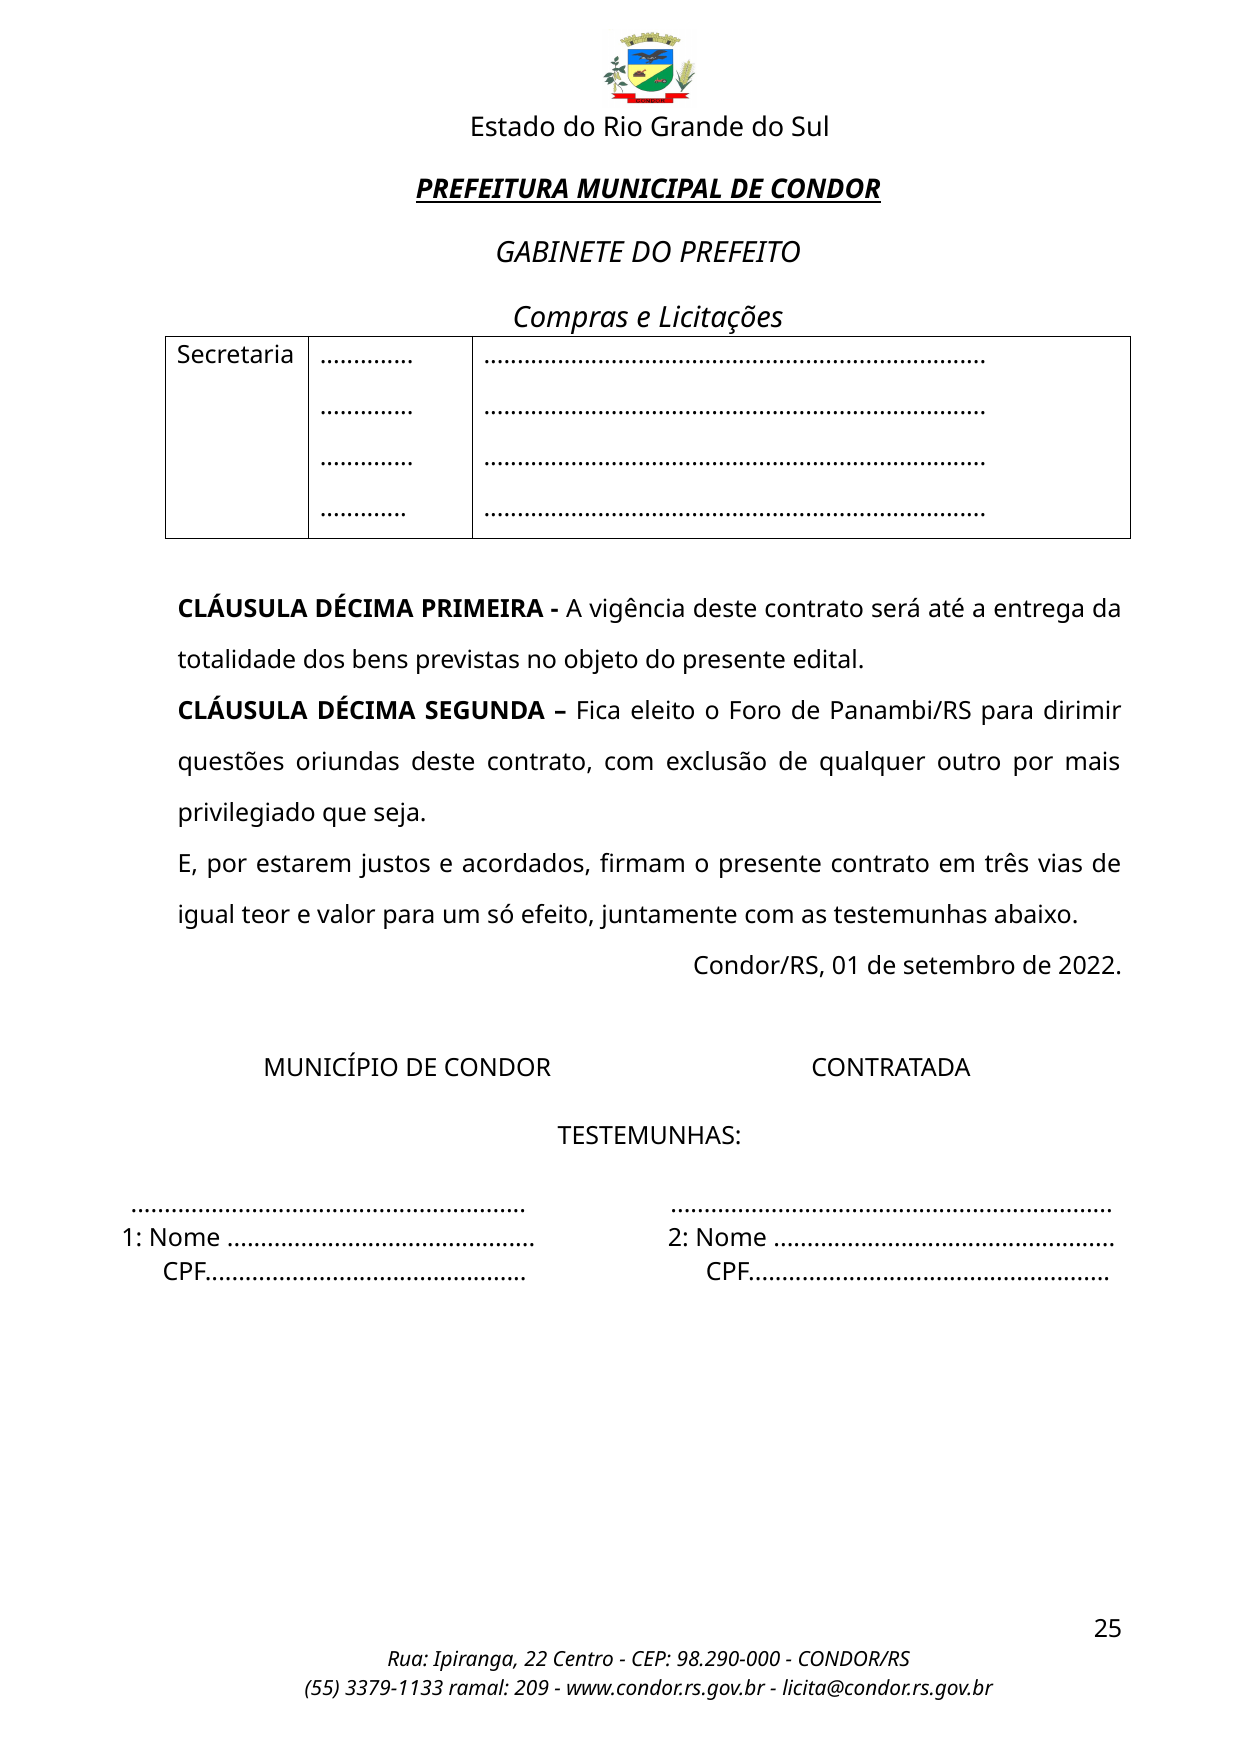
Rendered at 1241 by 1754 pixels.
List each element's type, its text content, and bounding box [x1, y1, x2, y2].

text E, por estarem justos e acordados, firmam o presente contrato em três vias de igual teor e valor para um só efeito, juntamente com as testemunhas abaixo. [177, 846, 1122, 931]
text CLÁUSULA DÉCIMA SEGUNDA – Fica eleito o Foro de Panambi/RS para dirimir questões oriundas deste contrato, com exclusão de qualquer outro por mais privilegiado que seja. [177, 692, 1122, 828]
table_header ........................................................... 1: Nome .............................................. CPF................................................ [46, 1186, 610, 1316]
table_cell Secretaria [166, 337, 308, 538]
table_header CONTRATADA [648, 1050, 1133, 1084]
table_header .................................................................. 2: Nome ................................................... CPF...................................................... [610, 1186, 1173, 1316]
text Condor/RS, 01 de setembro de 2022. [472, 948, 1122, 982]
text CLÁUSULA DÉCIMA PRIMEIRA - A vigência deste contrato será até a entrega da totalidade dos bens previstas no objeto do presente edital. [177, 590, 1122, 675]
table_cell ........................................................................... ........................................................................... ........................................................................... ........................................................................... [473, 337, 1130, 538]
table_header MUNICÍPIO DE CONDOR [166, 1050, 648, 1084]
text TESTEMUNHAS: [177, 1118, 1122, 1152]
table_cell .............. .............. .............. ............. [309, 337, 472, 538]
